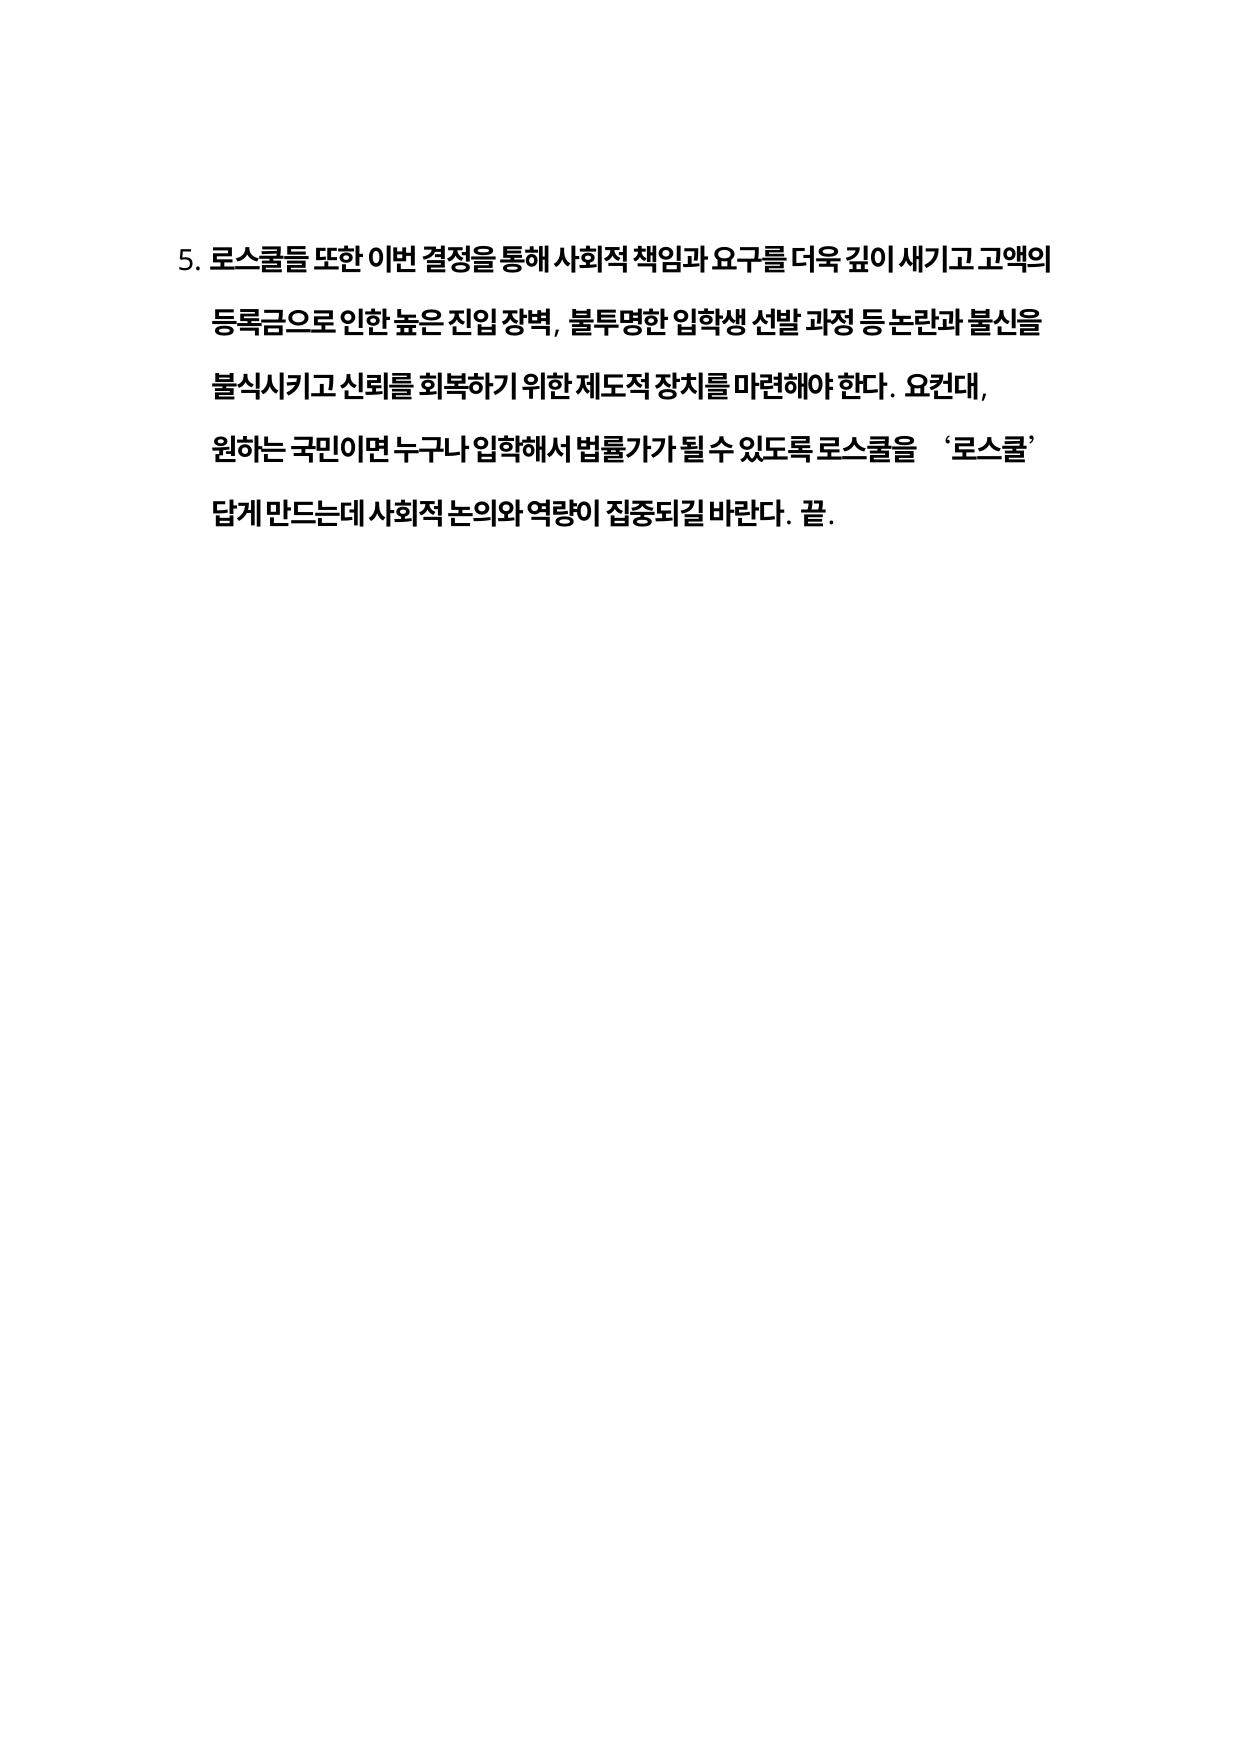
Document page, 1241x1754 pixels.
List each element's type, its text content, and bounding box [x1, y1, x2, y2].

text 5. 로스쿨들 또한 이번 결정을 통해 사회적 책임과 요구를 더욱 깊이 새기고 고액의 등록금으로 인한 높은 진입 장벽, 불투명한 입학생 선발 과정 등 논란과 불신을 불식시키고 신뢰를 회복하기 위한 제도적 장치를 마련해야 한다. 요컨대, 원하는 국민이면 누구나 입학해서 법률가가 될 수 있도록 로스쿨을 ‘로스쿨’답게 만드는데 사회적 논의와 역량이 집중되길 바란다. 끝. [177, 236, 1063, 533]
